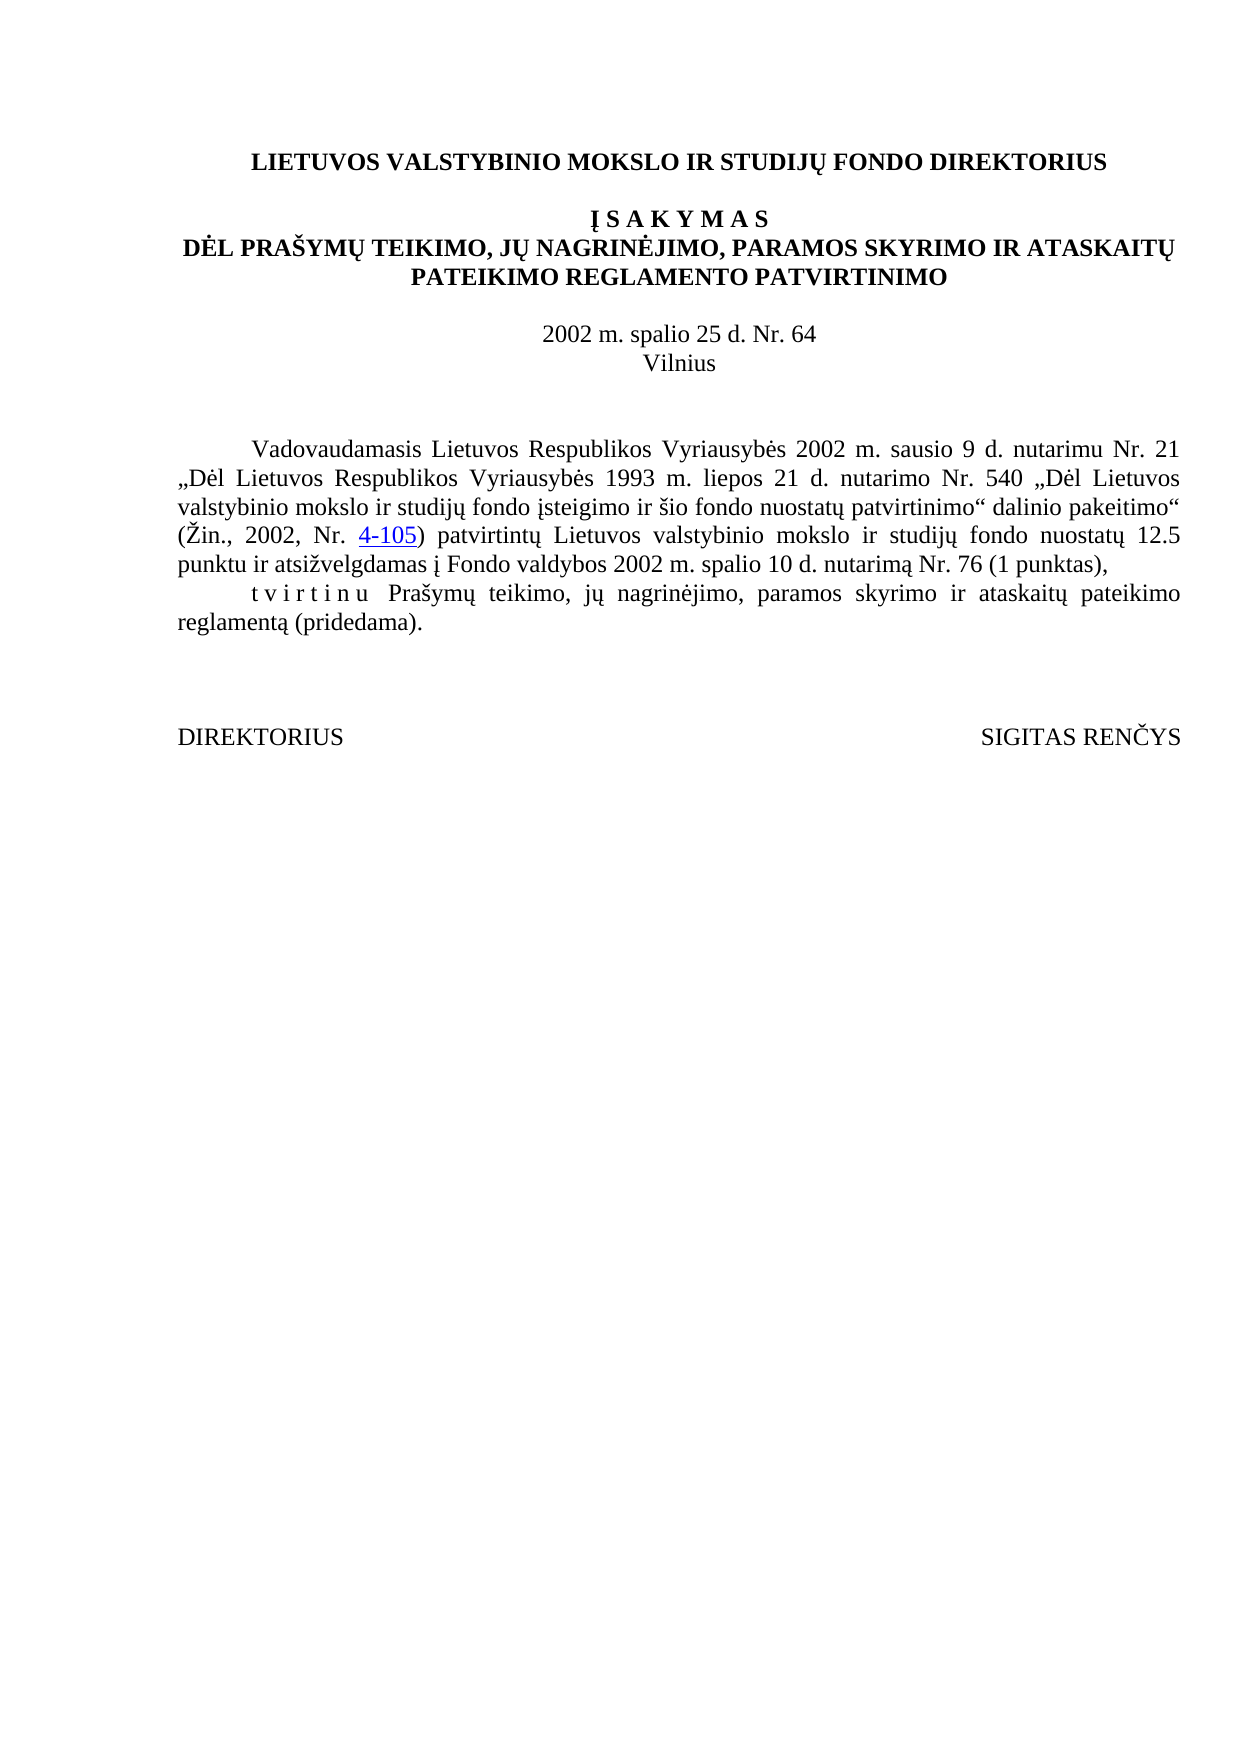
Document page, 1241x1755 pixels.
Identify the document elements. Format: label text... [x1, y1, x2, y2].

text Vadovaudamasis Lietuvos Respublikos Vyriausybės 2002 m. sausio 9 d. nutarimu Nr. 21 „Dėl Lietuvos Respublikos Vyriausybės 1993 m. liepos 21 d. nutarimo Nr. 540 „Dėl Lietuvos valstybinio mokslo ir studijų fondo įsteigimo ir šio fondo nuostatų patvirtinimo“ dalinio pakeitimo“ (Žin., 2002, Nr. 4-105) patvirtintų Lietuvos valstybinio mokslo ir studijų fondo nuostatų 12.5 punktu ir atsižvelgdamas į Fondo valdybos 2002 m. spalio 10 d. nutarimą Nr. 76 (1 punktas), [177, 434, 1181, 578]
text Į S A K Y M A S [177, 204, 1181, 233]
text tvirtinu Prašymų teikimo, jų nagrinėjimo, paramos skyrimo ir ataskaitų pateikimo reglamentą (pridedama). [177, 578, 1181, 636]
text 2002 m. spalio 25 d. Nr. 64 [177, 319, 1181, 348]
text DĖL PRAŠYMŲ TEIKIMO, JŲ NAGRINĖJIMO, PARAMOS SKYRIMO IR ATASKAITŲ PATEIKIMO REGLAMENTO PATVIRTINIMO [177, 233, 1181, 291]
text Direktorius Sigitas Renčys [177, 722, 1181, 751]
text LIETUVOS VALSTYBINIO MOKSLO IR STUDIJŲ FONDO DIREKTORIUS [177, 147, 1181, 176]
text Vilnius [177, 348, 1181, 377]
